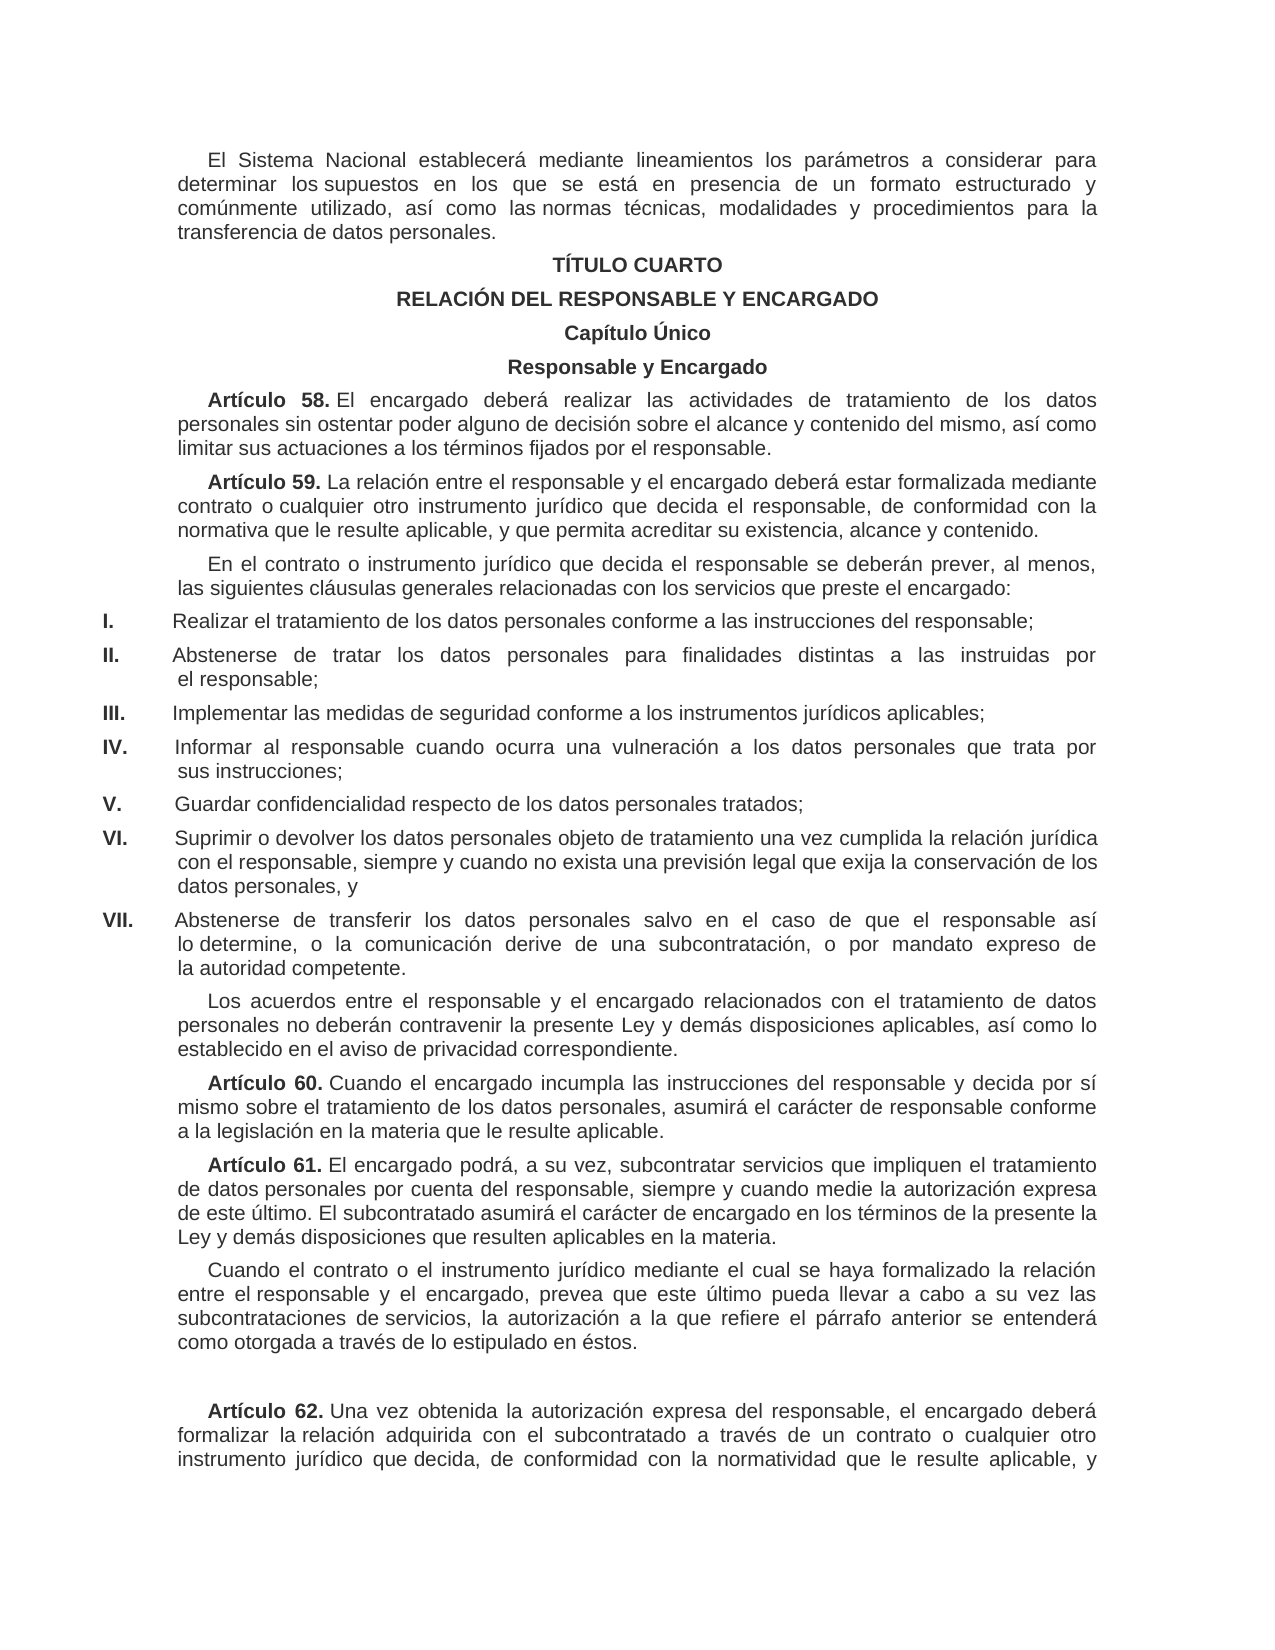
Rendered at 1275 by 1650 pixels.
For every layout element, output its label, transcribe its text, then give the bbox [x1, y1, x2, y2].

text TÍTULO CUARTO [177, 253, 1098, 277]
text VI. Suprimir o devolver los datos personales objeto de tratamiento una vez cumplida la relación jurídica con el responsable, siempre y cuando no exista una previsión legal que exija la conservación de los datos personales, y [102, 826, 1098, 898]
text II. Abstenerse de tratar los datos personales para finalidades distintas a las instruidas por el responsable; [102, 643, 1098, 691]
text Los acuerdos entre el responsable y el encargado relacionados con el tratamiento de datos personales no deberán contravenir la presente Ley y demás disposiciones aplicables, así como lo establecido en el aviso de privacidad correspondiente. [177, 989, 1098, 1061]
text El Sistema Nacional establecerá mediante lineamientos los parámetros a considerar para determinar los supuestos en los que se está en presencia de un formato estructurado y comúnmente utilizado, así como las normas técnicas, modalidades y procedimientos para la transferencia de datos personales. [177, 148, 1098, 243]
text Capítulo Único [177, 321, 1098, 345]
text Cuando el contrato o el instrumento jurídico mediante el cual se haya formalizado la relación entre el responsable y el encargado, prevea que este último pueda llevar a cabo a su vez las subcontrataciones de servicios, la autorización a la que refiere el párrafo anterior se entenderá como otorgada a través de lo estipulado en éstos. [177, 1258, 1098, 1354]
text Artículo 60. Cuando el encargado incumpla las instrucciones del responsable y decida por sí mismo sobre el tratamiento de los datos personales, asumirá el carácter de responsable conforme a la legislación en la materia que le resulte aplicable. [177, 1071, 1098, 1143]
text RELACIÓN DEL RESPONSABLE Y ENCARGADO [177, 287, 1098, 311]
text VII. Abstenerse de transferir los datos personales salvo en el caso de que el responsable así lo determine, o la comunicación derive de una subcontratación, o por mandato expreso de la autoridad competente. [102, 908, 1098, 979]
text Artículo 61. El encargado podrá, a su vez, subcontratar servicios que impliquen el tratamiento de datos personales por cuenta del responsable, siempre y cuando medie la autorización expresa de este último. El subcontratado asumirá el carácter de encargado en los términos de la presente la Ley y demás disposiciones que resulten aplicables en la materia. [177, 1153, 1098, 1248]
text Artículo 58. El encargado deberá realizar las actividades de tratamiento de los datos personales sin ostentar poder alguno de decisión sobre el alcance y contenido del mismo, así como limitar sus actuaciones a los términos fijados por el responsable. [177, 388, 1098, 460]
text En el contrato o instrumento jurídico que decida el responsable se deberán prever, al menos, las siguientes cláusulas generales relacionadas con los servicios que preste el encargado: [177, 552, 1098, 599]
text Artículo 62. Una vez obtenida la autorización expresa del responsable, el encargado deberá formalizar la relación adquirida con el subcontratado a través de un contrato o cualquier otro instrumento jurídico que decida, de conformidad con la normatividad que le resulte aplicable, y [177, 1399, 1098, 1471]
text Responsable y Encargado [177, 354, 1098, 378]
text I. Realizar el tratamiento de los datos personales conforme a las instrucciones del responsable; [102, 609, 1098, 633]
text III. Implementar las medidas de seguridad conforme a los instrumentos jurídicos aplicables; [102, 701, 1098, 725]
text V. Guardar confidencialidad respecto de los datos personales tratados; [102, 792, 1098, 816]
text Artículo 59. La relación entre el responsable y el encargado deberá estar formalizada mediante contrato o cualquier otro instrumento jurídico que decida el responsable, de conformidad con la normativa que le resulte aplicable, y que permita acreditar su existencia, alcance y contenido. [177, 470, 1098, 542]
text IV. Informar al responsable cuando ocurra una vulneración a los datos personales que trata por sus instrucciones; [102, 734, 1098, 782]
